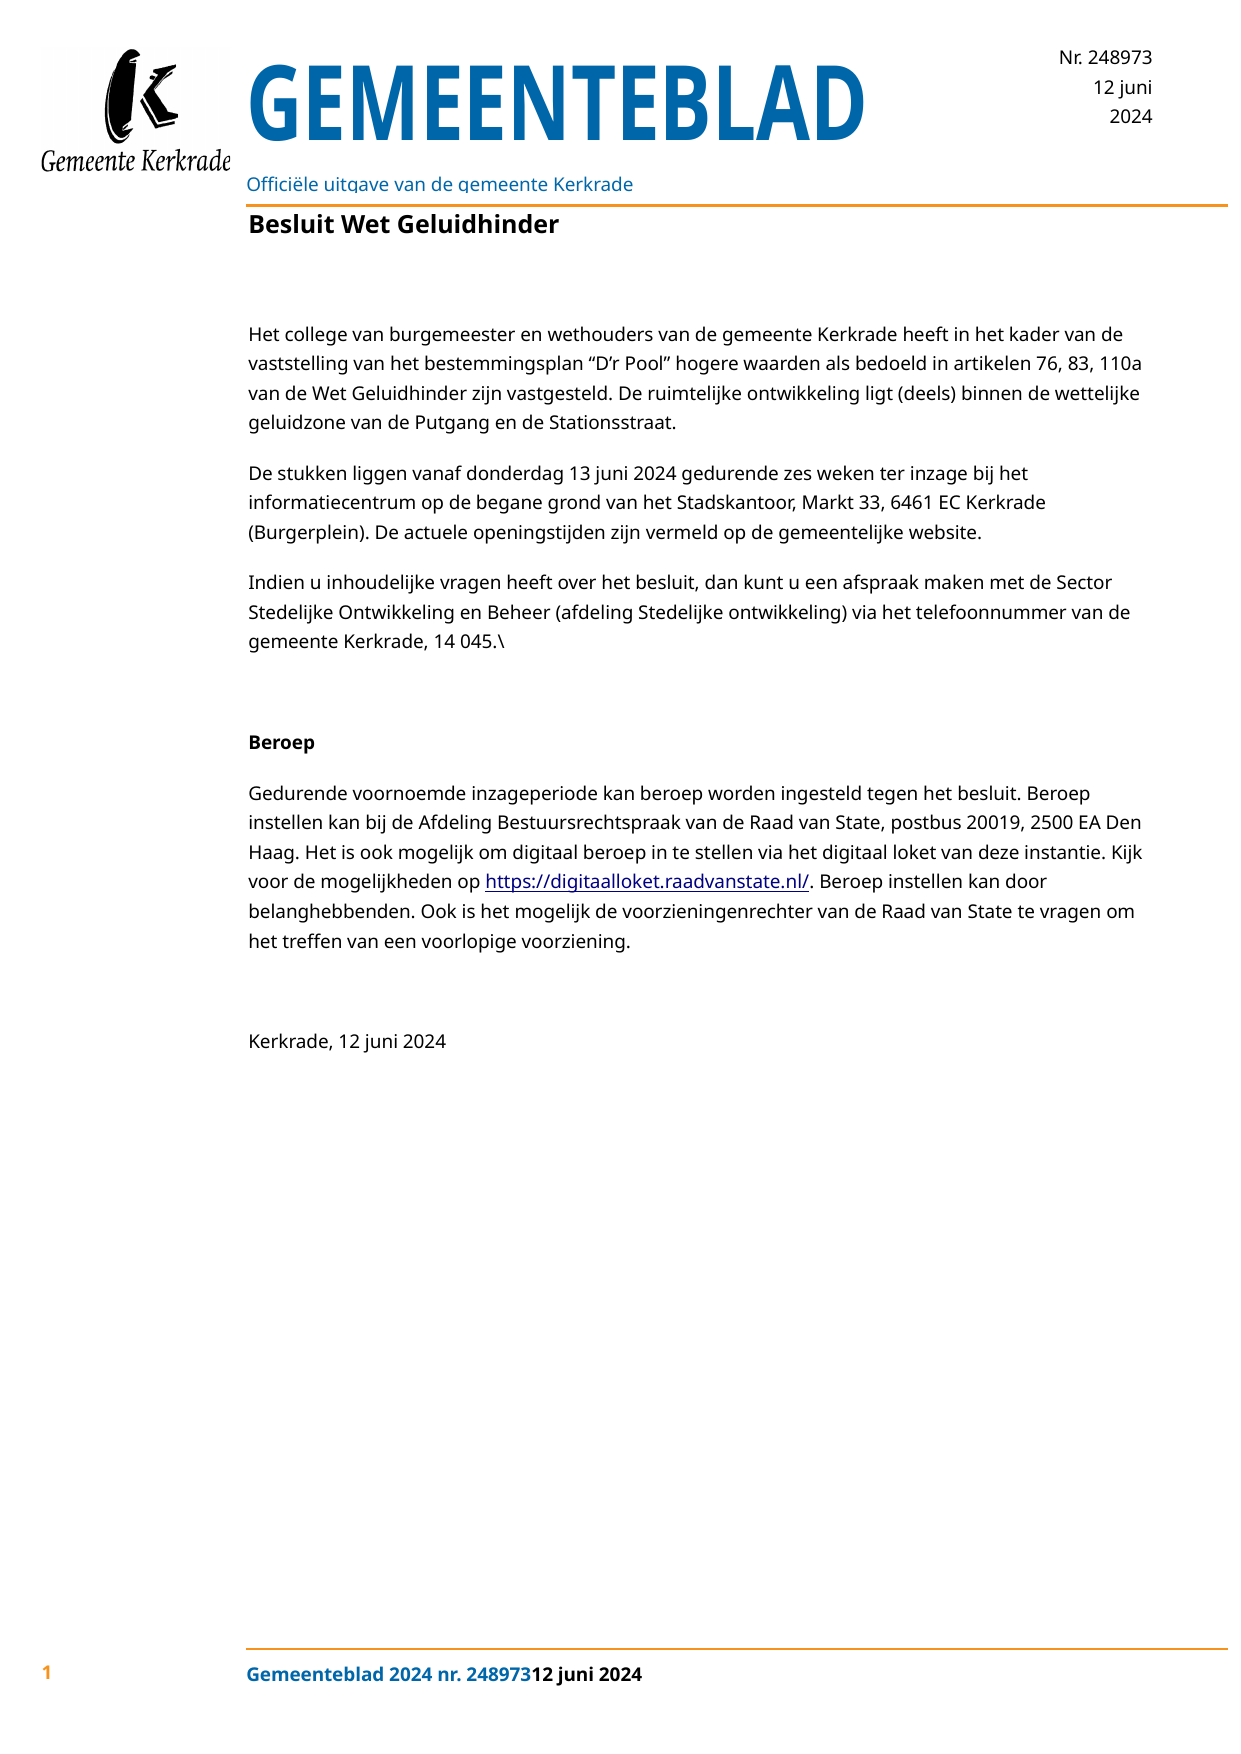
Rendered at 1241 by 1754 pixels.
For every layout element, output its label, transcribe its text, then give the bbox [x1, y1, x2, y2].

text Indien u inhoudelijke vragen heeft over het besluit, dan kunt u een afspraak maken met de Sector Stedelijke Ontwikkeling en Beheer (afdeling Stedelijke ontwikkeling) via het telefoonnummer van de gemeente Kerkrade, 14 045.\ [248, 569, 1152, 654]
text Gedurende voornoemde inzageperiode kan beroep worden ingesteld tegen het besluit. Beroep instellen kan bij de Afdeling Bestuursrechtspraak van de Raad van State, postbus 20019, 2500 EA Den Haag. Het is ook mogelijk om digitaal beroep in te stellen via het digitaal loket van deze instantie. Kijk voor de mogelijkheden op https://digitaalloket.raadvanstate.nl/. Beroep instellen kan door belanghebbenden. Ook is het mogelijk de voorzieningenrechter van de Raad van State te vragen om het treffen van een voorlopige voorziening. [248, 780, 1152, 953]
text De stukken liggen vanaf donderdag 13 juni 2024 gedurende zes weken ter inzage bij het informatiecentrum op de begane grond van het Stadskantoor, Markt 33, 6461 EC Kerkrade (Burgerplein). De actuele openingstijden zijn vermeld op de gemeentelijke website. [248, 460, 1152, 545]
text Het college van burgemeester en wethouders van de gemeente Kerkrade heeft in het kader van de vaststelling van het bestemmingsplan “D’r Pool” hogere waarden als bedoeld in artikelen 76, 83, 110a van de Wet Geluidhinder zijn vastgesteld. De ruimtelijke ontwikkeling ligt (deels) binnen de wettelijke geluidzone van de Putgang en de Stationsstraat. [248, 321, 1152, 435]
picture [41, 47, 231, 172]
text Beroep [248, 729, 1152, 755]
text Besluit Wet Geluidhinder [248, 207, 1152, 241]
text Kerkrade, 12 juni 2024 [248, 1029, 1152, 1054]
